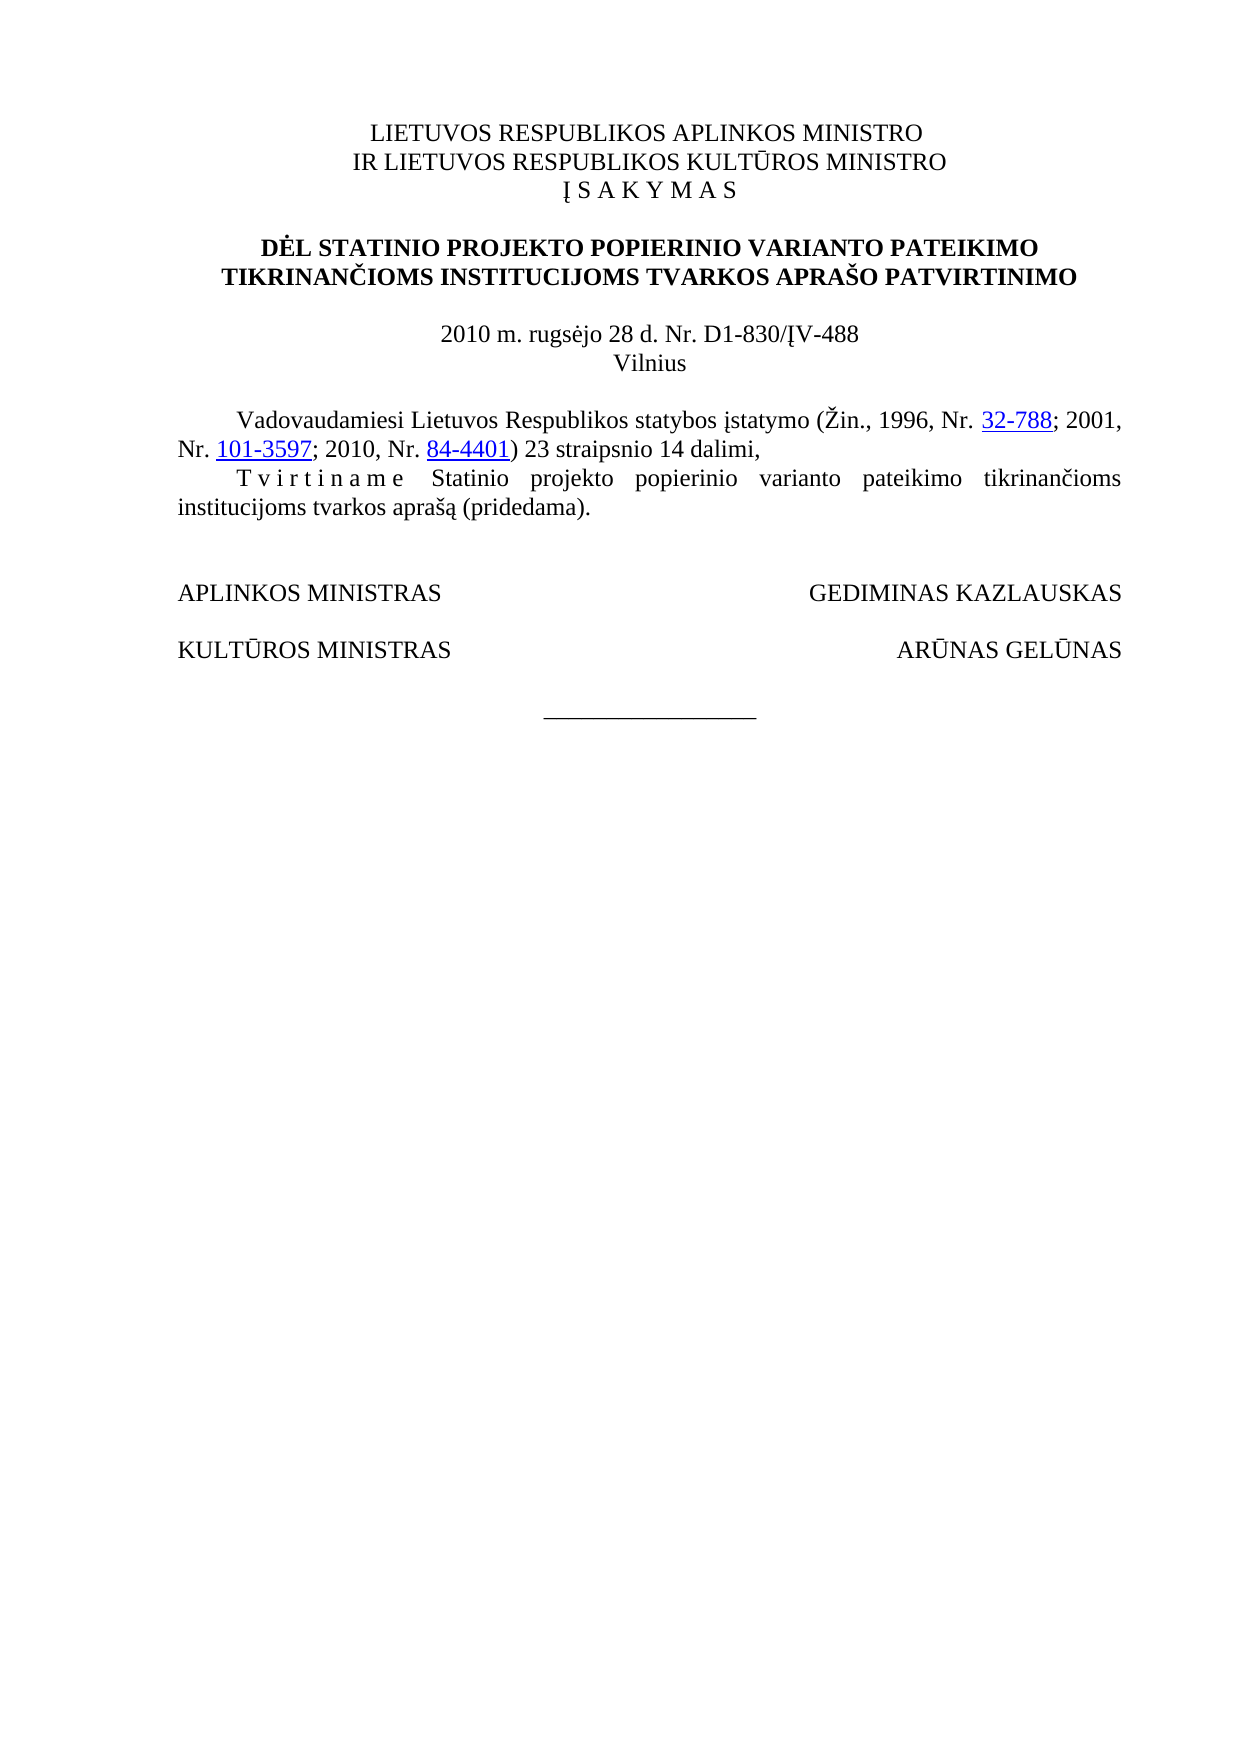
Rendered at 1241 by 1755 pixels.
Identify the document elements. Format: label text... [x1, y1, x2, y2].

text Aplinkos ministras Gediminas Kazlauskas [177, 578, 1122, 607]
text _________________ [177, 693, 1122, 722]
text ĮSAKYMAS [177, 176, 1122, 204]
text DĖL STATINIO PROJEKTO POPIERINIO VARIANTO PATEIKIMO TIKRINANČIOMS INSTITUCIJOMS TVARKOS APRAŠO PATVIRTINIMO [177, 233, 1122, 291]
text Tvirtiname Statinio projekto popierinio varianto pateikimo tikrinančioms institucijoms tvarkos aprašą (pridedama). [177, 463, 1122, 521]
text IR LIETUVOS RESPUBLIKOS KULTŪROS MINISTRO [177, 147, 1122, 176]
text Vilnius [177, 348, 1122, 377]
text Vadovaudamiesi Lietuvos Respublikos statybos įstatymo (Žin., 1996, Nr. 32-788; 2001, Nr. 101-3597; 2010, Nr. 84-4401) 23 straipsnio 14 dalimi, [177, 406, 1122, 463]
text 2010 m. rugsėjo 28 d. Nr. D1-830/ĮV-488 [177, 319, 1122, 348]
text LIETUVOS RESPUBLIKOS APLINKOS MINISTRO [177, 118, 1122, 147]
text Kultūros ministras Arūnas Gelūnas [177, 636, 1122, 664]
